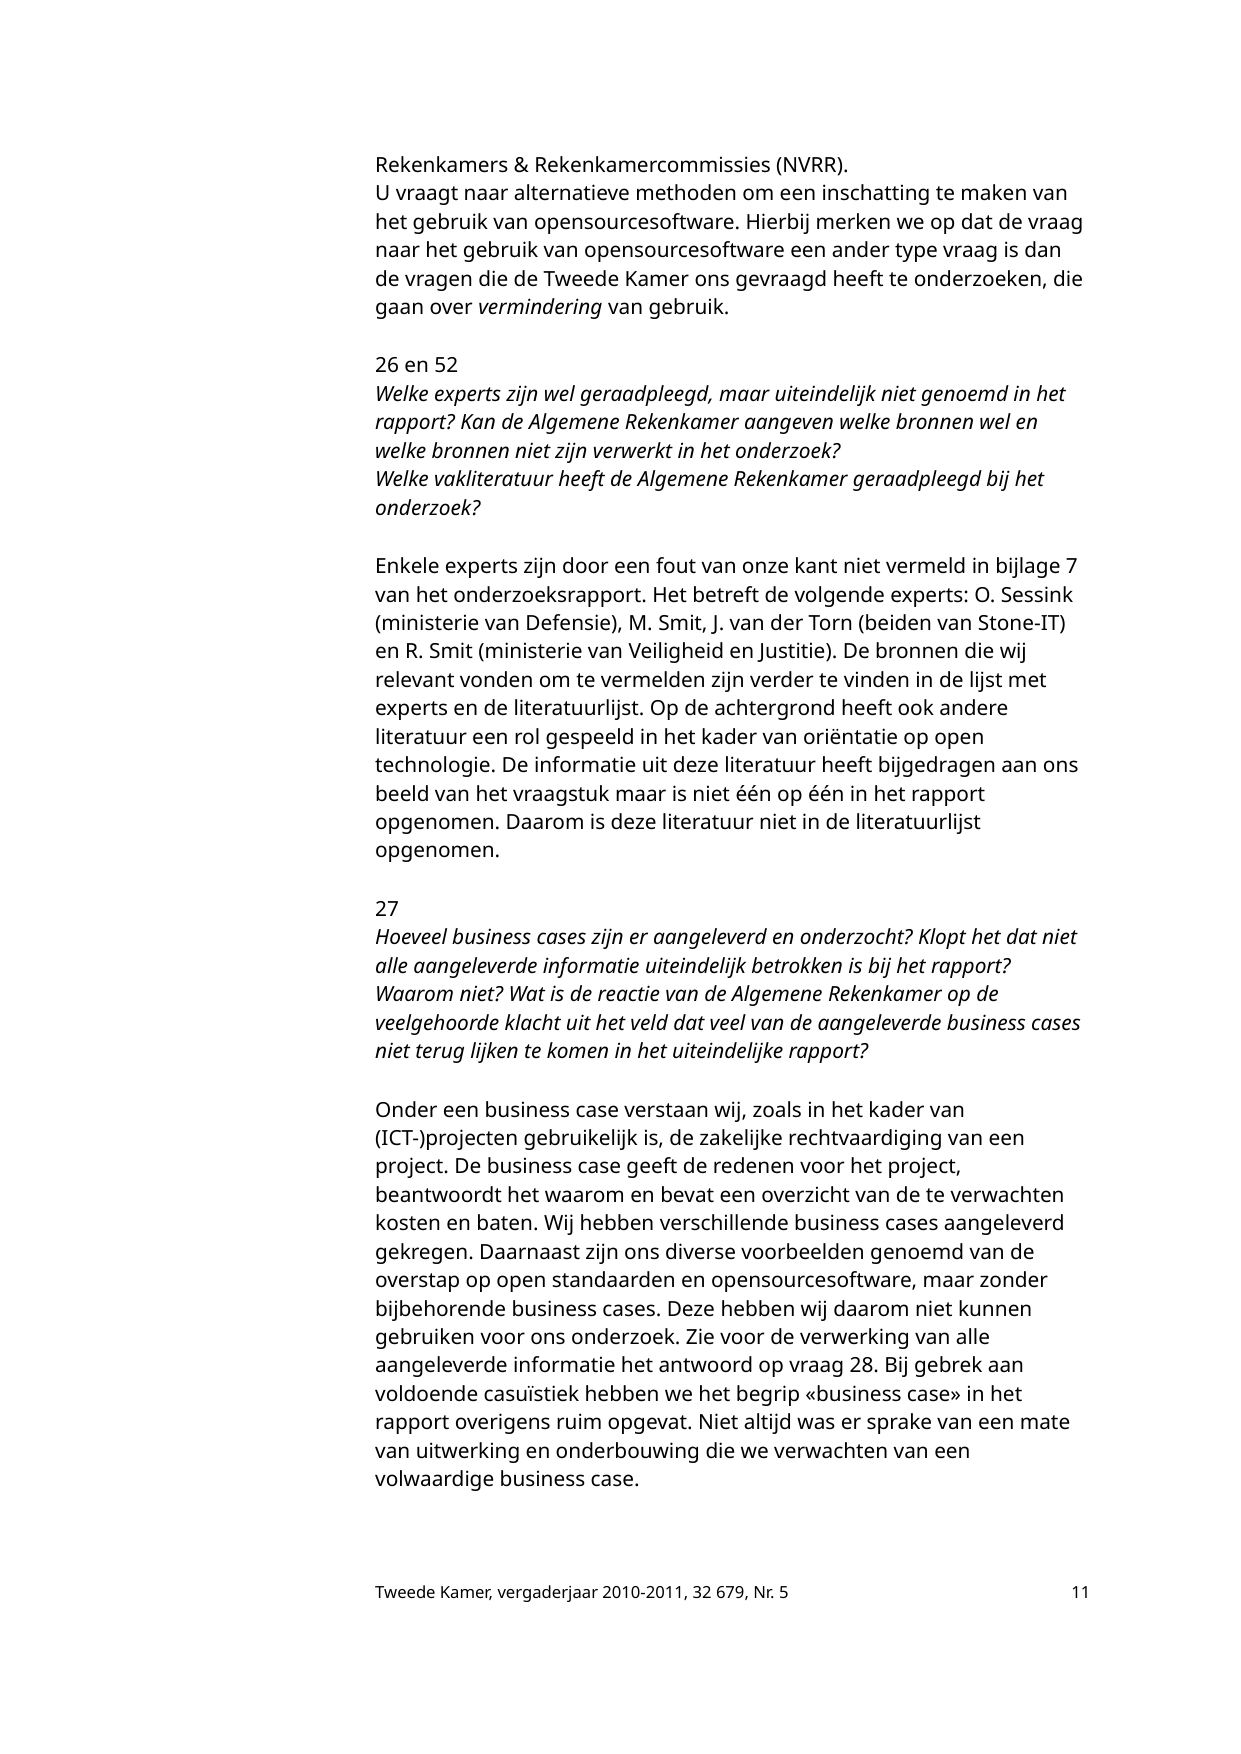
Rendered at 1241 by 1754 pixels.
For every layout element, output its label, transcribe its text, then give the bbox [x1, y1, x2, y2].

text Enkele experts zijn door een fout van onze kant niet vermeld in bijlage 7 van het onderzoeksrapport. Het betreft de volgende experts: O. Sessink (ministerie van Defensie), M. Smit, J. van der Torn (beiden van Stone-IT) en R. Smit (ministerie van Veiligheid en Justitie). De bronnen die wij relevant vonden om te vermelden zijn verder te vinden in de lijst met experts en de literatuurlijst. Op de achtergrond heeft ook andere literatuur een rol gespeeld in het kader van oriëntatie op open technologie. De informatie uit deze literatuur heeft bijgedragen aan ons beeld van het vraagstuk maar is niet één op één in het rapport opgenomen. Daarom is deze literatuur niet in de literatuurlijst opgenomen. [375, 580, 1090, 892]
text Onder een business case verstaan wij, zoals in het kader van (ICT-)projecten gebruikelijk is, de zakelijke rechtvaardiging van een project. De business case geeft de redenen voor het project, beantwoordt het waarom en bevat een overzicht van de te verwachten kosten en baten. Wij hebben verschillende business cases aangeleverd gekregen. Daarnaast zijn ons diverse voorbeelden genoemd van de overstap op open standaarden en opensourcesoftware, maar zonder bijbehorende business cases. Deze hebben wij daarom niet kunnen gebruiken voor ons onderzoek. Zie voor de verwerking van alle aangeleverde informatie het antwoord op vraag 28. Bij gebrek aan voldoende casuïstiek hebben we het begrip «business case» in het rapport overigens ruim opgevat. Niet altijd was er sprake van een mate van uitwerking en onderbouwing die we verwachten van een volwaardige business case. [375, 1123, 1090, 1521]
text Welke experts zijn wel geraadpleegd, maar uiteindelijk niet genoemd in het rapport? Kan de Algemene Rekenkamer aangeven welke bronnen wel en welke bronnen niet zijn verwerkt in het onderzoek? [375, 407, 1090, 493]
text Het maken van een inschatting van het gebruik van opensourcesoftware bij decentrale overheden en zelfstandige bestuursorganen (zbo’s) zou bijvoorbeeld kunnen gebeuren door via gesprekken in het veld en met commerciële ICT-dienstverleners te achterhalen wat de belangrijkste softwareproducten met closedsourcesoftware-licenties zijn die hoge kosten veroorzaken (te denken valt aan kantoorautomatisering, databasemanagementsystemen en ERP-systemen). Vervolgens kan bij een steekproef van decentrale overheden en zbo’s via gesprekken en/of enquêtes worden nagegaan of deze producten dan wel opensourcevarianten daarvan in gebruik zijn. Als in de vraag met «het gebruik van» (ook) bedoeld is «de kosten van», dan verwachten we dat een onderzoek daarnaar op vergelijkbare problemen zal stuiten als die wij beschrijven in § 4.1 van het onderzoeksrapport. Bij het bewerkstellingen van medewerking door decentrale overheden kunnen wellicht de Vereniging van Nederlandse Gemeenten (VNG), het Interprovinciaal Overleg (IPO) en de Unie van Waterschappen een bemiddelende rol vervullen. Ook kan overwogen worden om de gegevens via de lokale en regionale rekenkamers te verzamelen. Dat kan wellicht gebeuren door tussenkomst van de Nederlandse Vereniging van Rekenkamers & Rekenkamercommissies (NVRR). [375, 150, 1090, 207]
text U vraagt naar alternatieve methoden om een inschatting te maken van het gebruik van opensourcesoftware. Hierbij merken we op dat de vraag naar het gebruik van opensourcesoftware een ander type vraag is dan de vragen die de Tweede Kamer ons gevraagd heeft te onderzoeken, die gaan over vermindering van gebruik. [375, 207, 1090, 349]
text 26 en 52 [375, 379, 1090, 407]
text Hoeveel business cases zijn er aangeleverd en onderzocht? Klopt het dat niet alle aangeleverde informatie uiteindelijk betrokken is bij het rapport? Waarom niet? Wat is de reactie van de Algemene Rekenkamer op de veelgehoorde klacht uit het veld dat veel van de aangeleverde business cases niet terug lijken te komen in het uiteindelijke rapport? [375, 951, 1090, 1093]
text Welke vakliteratuur heeft de Algemene Rekenkamer geraadpleegd bij het onderzoek? [375, 493, 1090, 550]
text 27 [375, 922, 1090, 951]
